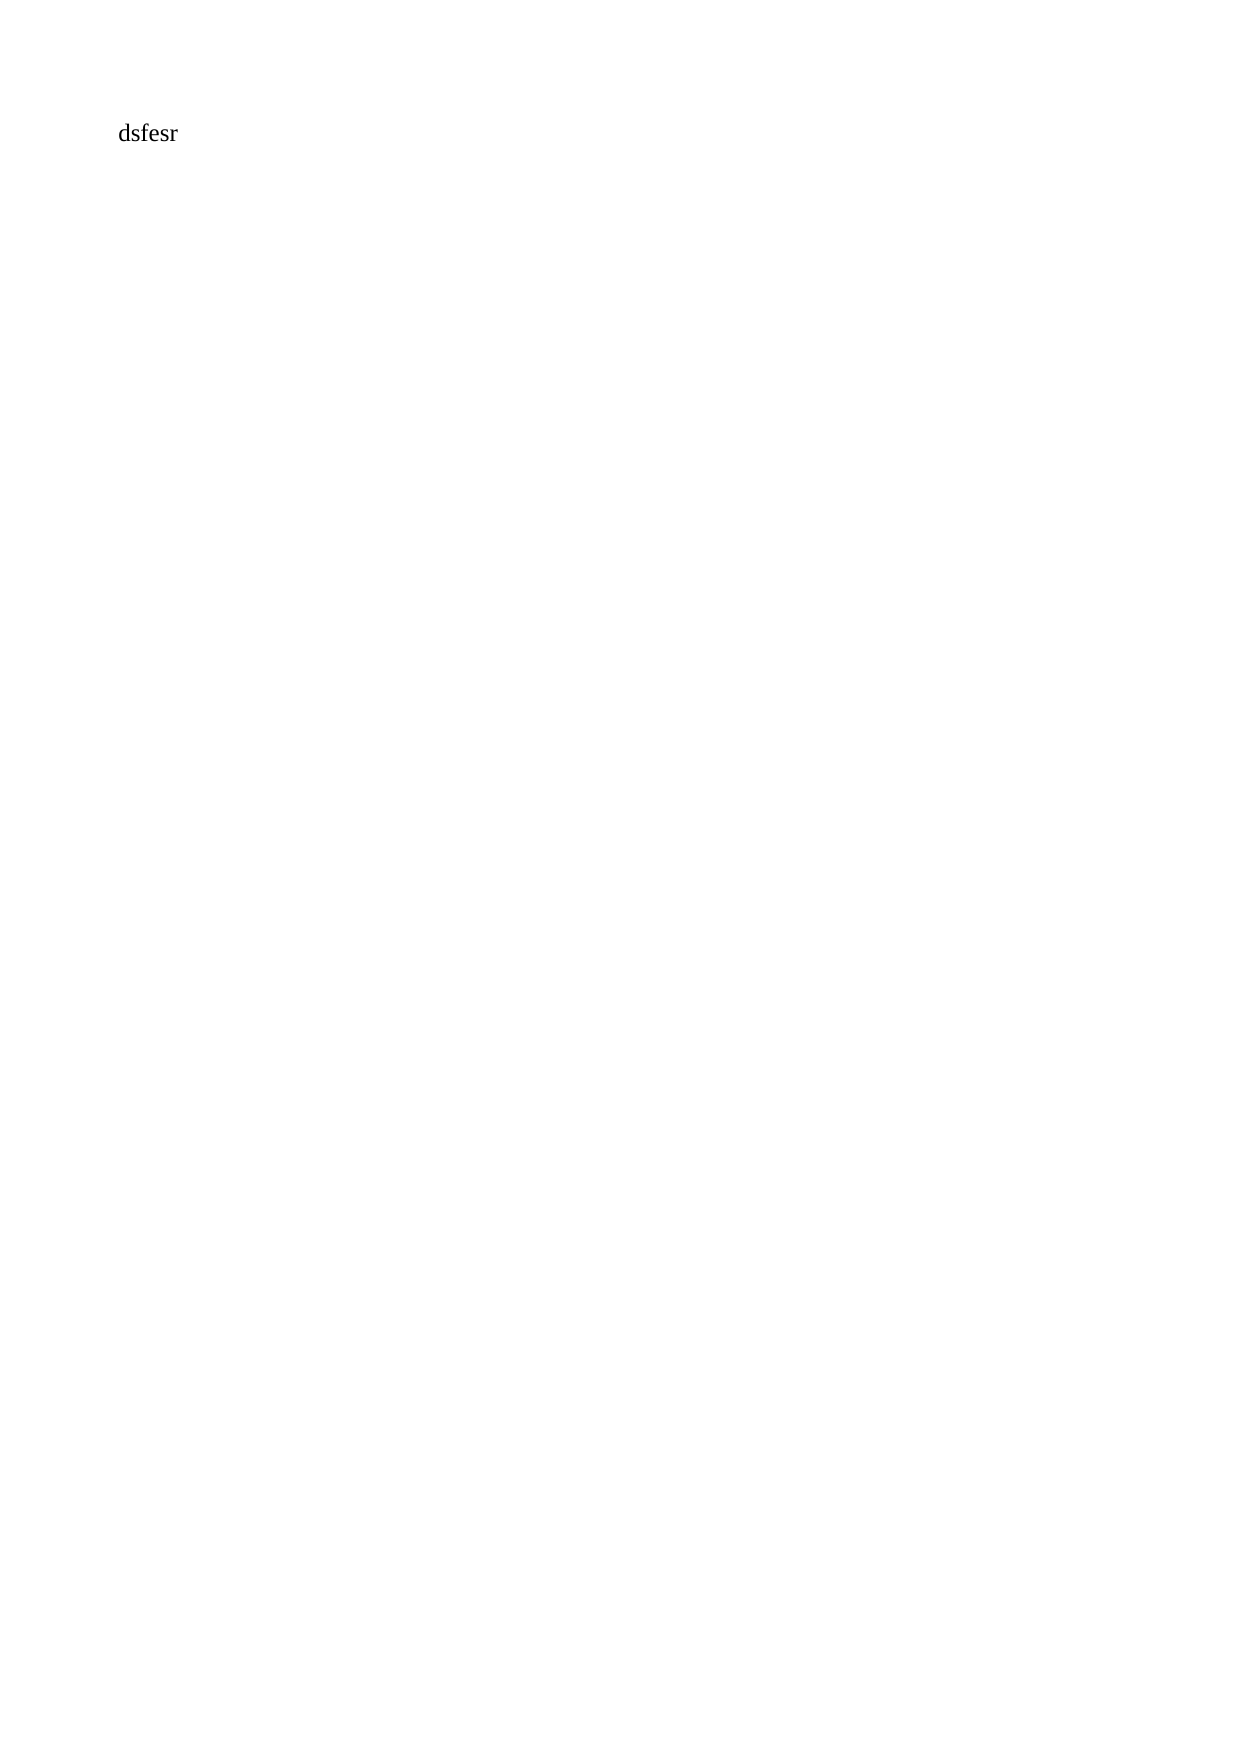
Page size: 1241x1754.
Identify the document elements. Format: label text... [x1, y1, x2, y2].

text dsfesr [118, 118, 1122, 147]
